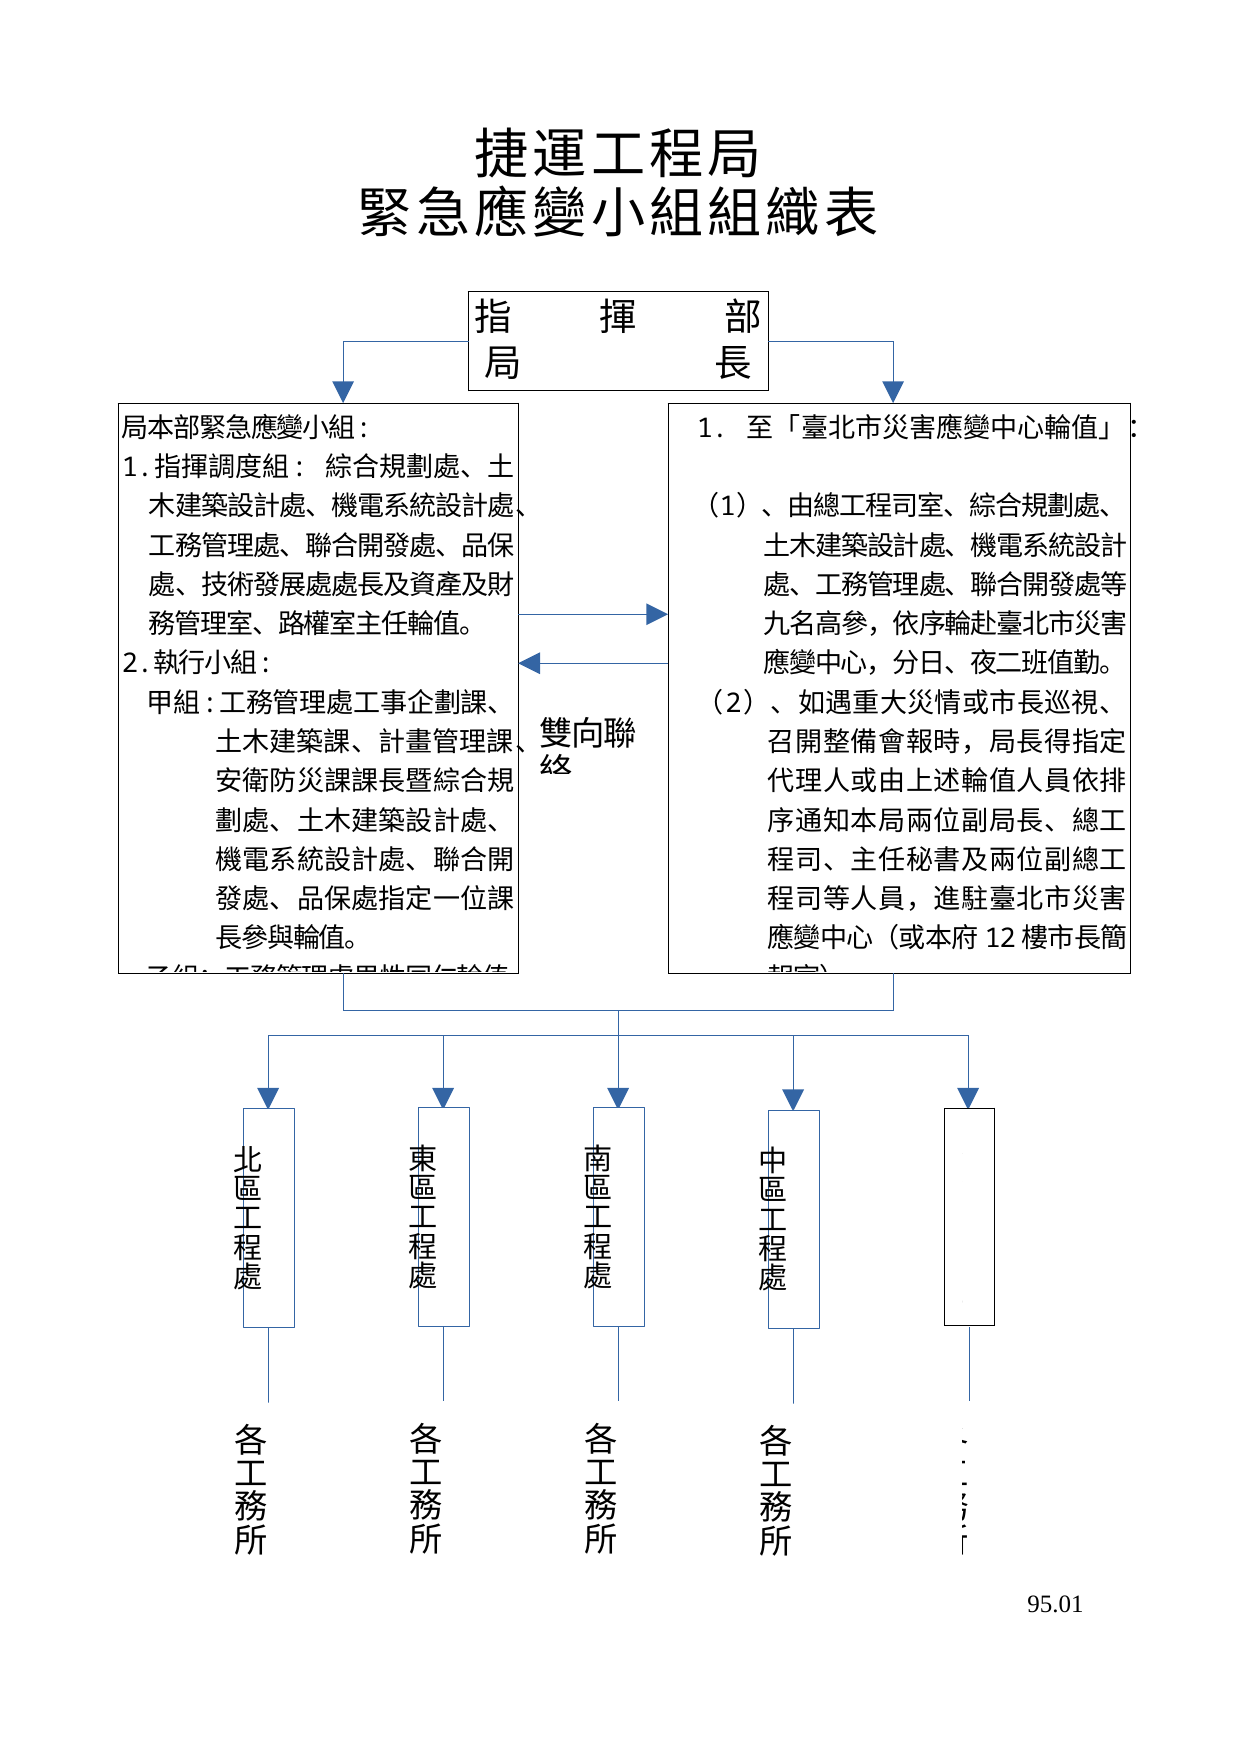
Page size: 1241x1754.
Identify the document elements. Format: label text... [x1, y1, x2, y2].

text 各工務所 [963, 1411, 977, 1567]
text 局本部緊急應變小組: [122, 406, 515, 445]
text 2005/3/3 [945, 1109, 994, 1325]
text 局長 [484, 340, 752, 386]
text 甲組:工務管理處工事企劃課、土木建築課、計畫管理課、安衛防災課課長暨綜合規劃處、土木建築設計處、機電系統設計處、聯合開發處、品保處指定一位課長參與輪值。 [147, 681, 515, 956]
text 2005/3/3 [118, 118, 1122, 267]
text （1）、由總工程司室、綜合規劃處、土木建築設計處、機電系統設計處、工務管理處、聯合開發處等九名高參，依序輪赴臺北市災害應變中心，分日、夜二班值勤。 [692, 484, 1127, 681]
text 2005/3/3 [119, 404, 518, 973]
text 1.指揮調度組: 綜合規劃處、土木建築設計處、機電系統設計處、工務管理處、聯合開發處、品保處、技術發展處處長及資產及財務管理室、路權室主任輪值。 [122, 445, 515, 641]
text 指揮部 [474, 294, 762, 340]
text 機電系統工程處 [963, 1118, 976, 1316]
text 2005/3/3 [469, 292, 768, 390]
text （2）、如遇重大災情或市長巡視、召開整備會報時，局長得指定代理人或由上述輪值人員依排序通知本局兩位副局長、總工程司、主任秘書及兩位副總工程司等人員，進駐臺北市災害應變中心（或本府12樓市長簡報室）。 [697, 681, 1127, 971]
text 2005/3/3 [945, 1402, 995, 1576]
text 2.執行小組: [122, 641, 515, 681]
text 雙向聯絡 [539, 715, 647, 773]
text 1. 至「臺北市災害應變中心輪值」： [697, 406, 1127, 484]
text 2005/3/3 [531, 713, 656, 775]
text 乙組：工務管理處男性同仁輪值。 [147, 956, 515, 971]
text 捷運工程局 [127, 127, 1109, 185]
text 2005/3/3 [669, 404, 1130, 973]
text 緊急應變小組組織表 [127, 185, 1109, 244]
text 95.01 [1027, 1590, 1109, 1618]
